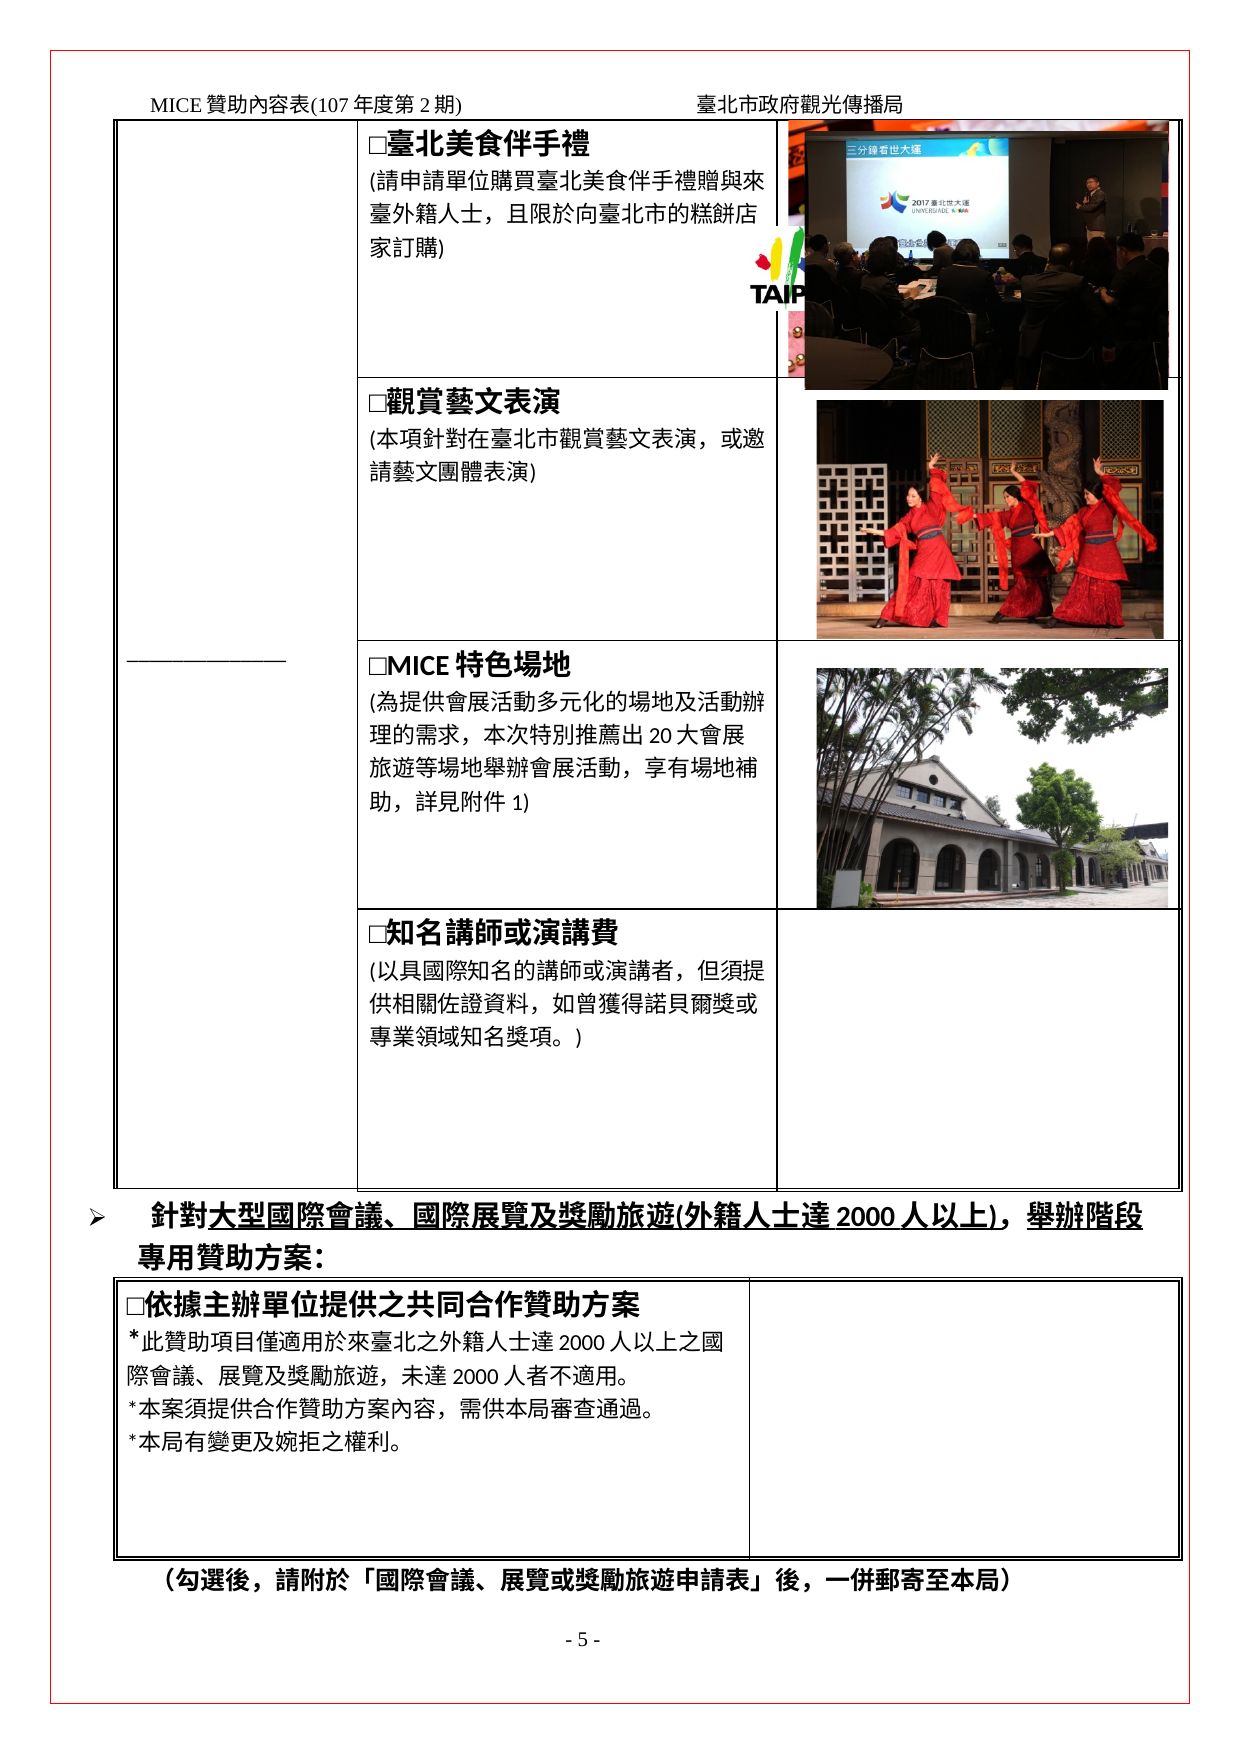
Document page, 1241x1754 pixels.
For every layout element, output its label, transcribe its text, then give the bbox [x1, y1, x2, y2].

list 針對大型國際會議、國際展覽及獎勵旅遊(外籍人士達2000人以上)，舉辦階段專用贊助方案： [87, 1192, 1162, 1277]
table_cell [778, 121, 788, 226]
picture [816, 400, 1164, 639]
table_cell [778, 641, 1178, 908]
table_cell □臺北美食伴手禮 (請申請單位購買臺北美食伴手禮贈與來臺外籍人士，且限於向臺北市的糕餅店家訂購) [358, 121, 776, 377]
picture [749, 120, 1170, 390]
table_cell [778, 378, 804, 389]
table_cell [778, 390, 1178, 640]
table_cell [778, 311, 788, 377]
table_cell [778, 910, 1178, 1187]
table_cell [1169, 378, 1178, 389]
table_cell □MICE特色場地 (為提供會展活動多元化的場地及活動辦理的需求，本次特別推薦出20大會展旅遊等場地舉辦會展活動，享有場地補助，詳見附件1) [358, 641, 776, 908]
table_cell [1170, 121, 1178, 377]
table_header [750, 1282, 1178, 1556]
picture [816, 668, 1169, 908]
table_cell ______________ [118, 121, 357, 1187]
text （勾選後，請附於「國際會議、展覽或獎勵旅遊申請表」後，一併郵寄至本局） [150, 1561, 1162, 1597]
table_header □依據主辦單位提供之共同合作贊助方案 *此贊助項目僅適用於來臺北之外籍人士達2000人以上之國際會議、展覽及獎勵旅遊，未達2000人者不適用。 *本案須提供合作贊助方案內容，需供本局審查通過。 *本局有變更及婉拒之權利。 [118, 1282, 749, 1556]
table_cell □知名講師或演講費 (以具國際知名的講師或演講者，但須提供相關佐證資料，如曾獲得諾貝爾獎或專業領域知名獎項。) [358, 910, 776, 1187]
table_cell □觀賞藝文表演 (本項針對在臺北市觀賞藝文表演，或邀請藝文團體表演) [358, 378, 776, 640]
